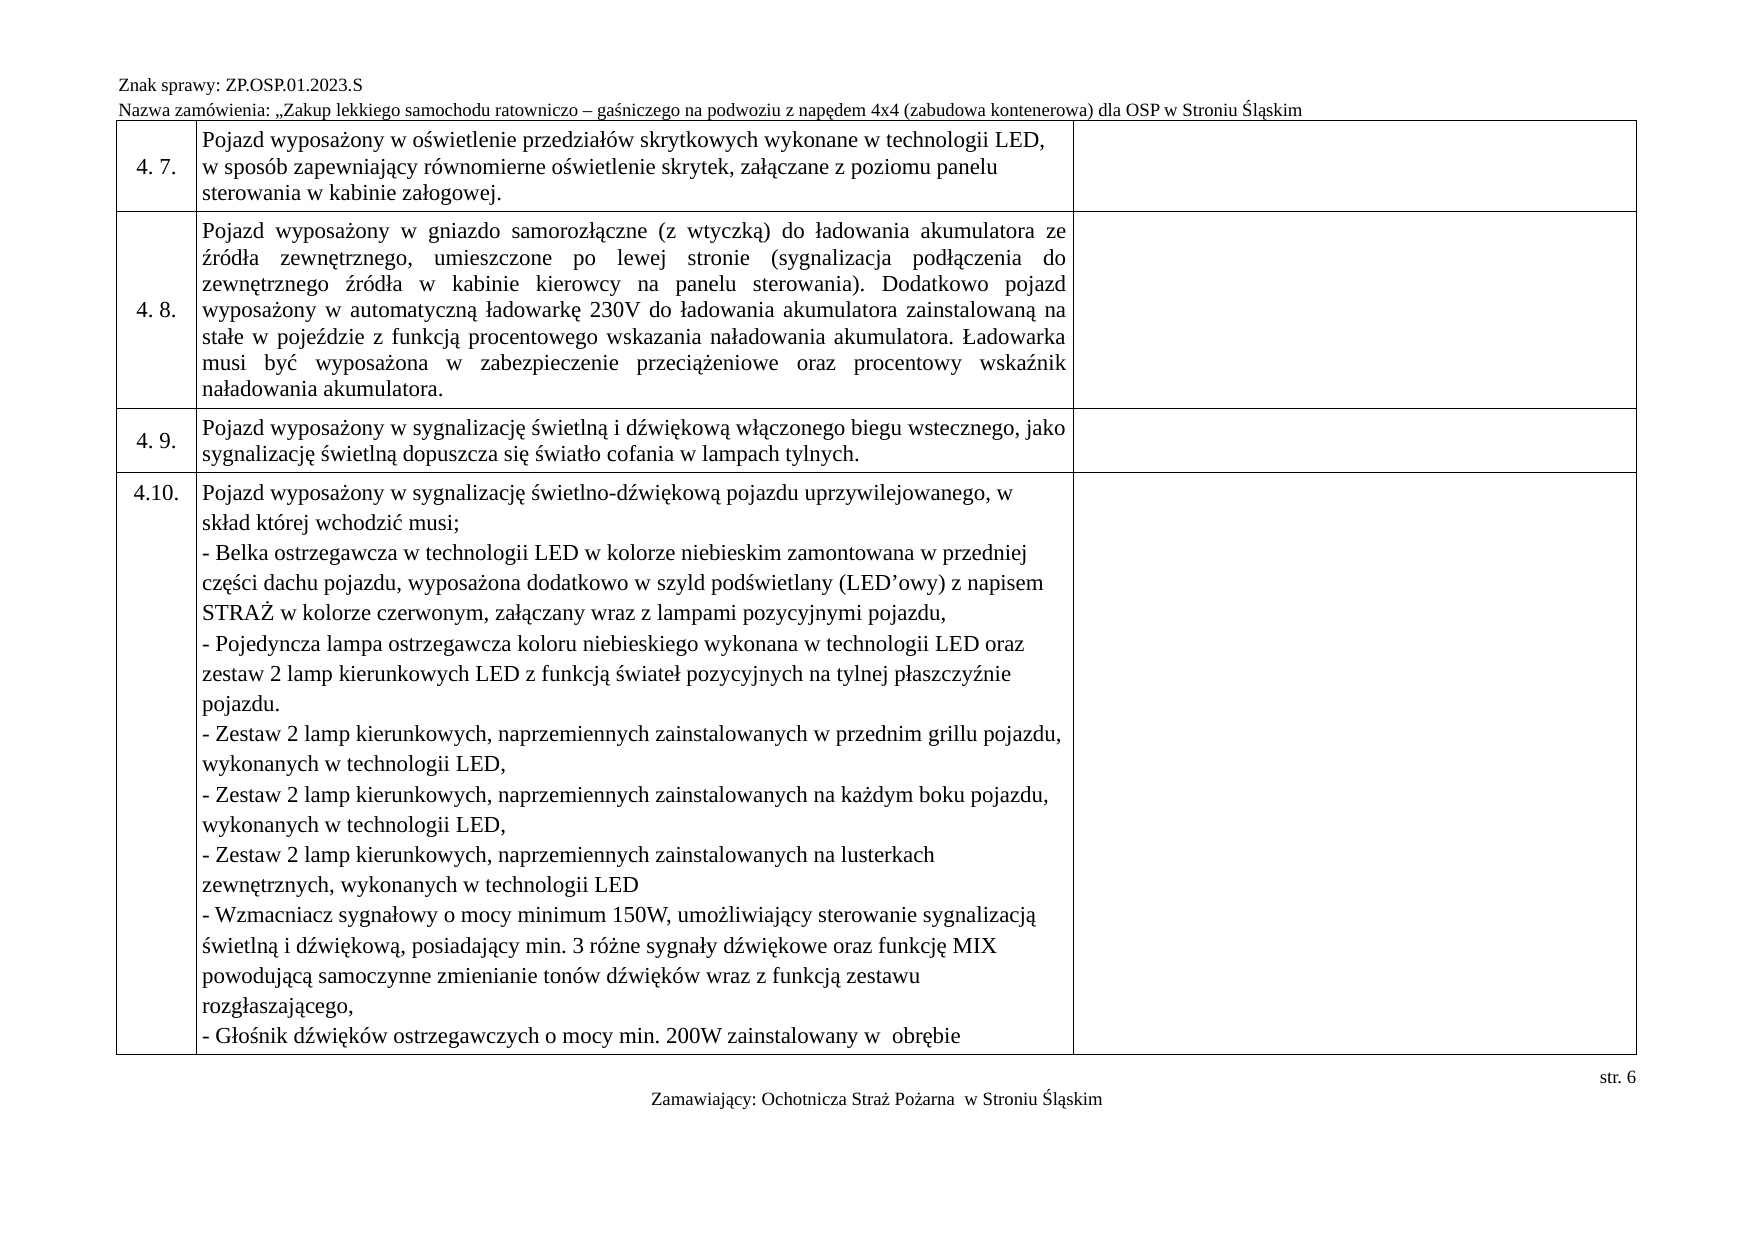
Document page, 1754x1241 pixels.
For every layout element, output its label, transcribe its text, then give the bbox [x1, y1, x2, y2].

table_cell 4. 8. [117, 212, 196, 408]
table_cell Pojazd wyposażony w sygnalizację świetlno-dźwiękową pojazdu uprzywilejowanego, w skład której wchodzić musi; - Belka ostrzegawcza w technologii LED w kolorze niebieskim zamontowana w przedniej części dachu pojazdu, wyposażona dodatkowo w szyld podświetlany (LED’owy) z napisem STRAŻ w kolorze czerwonym, załączany wraz z lampami pozycyjnymi pojazdu, - Pojedyncza lampa ostrzegawcza koloru niebieskiego wykonana w technologii LED oraz zestaw 2 lamp kierunkowych LED z funkcją świateł pozycyjnych na tylnej płaszczyźnie pojazdu. - Zestaw 2 lamp kierunkowych, naprzemiennych zainstalowanych w przednim grillu pojazdu, wykonanych w technologii LED, - Zestaw 2 lamp kierunkowych, naprzemiennych zainstalowanych na każdym boku pojazdu, wykonanych w technologii LED, - Zestaw 2 lamp kierunkowych, naprzemiennych zainstalowanych na lusterkach zewnętrznych, wykonanych w technologii LED - Wzmacniacz sygnałowy o mocy minimum 150W, umożliwiający sterowanie sygnalizacją świetlną i dźwiękową, posiadający min. 3 różne sygnały dźwiękowe oraz funkcję MIX powodującą samoczynne zmienianie tonów dźwięków wraz z funkcją zestawu rozgłaszającego, - Głośnik dźwięków ostrzegawczych o mocy min. 200W zainstalowany w obrębie [197, 473, 1073, 1054]
table_cell [1074, 473, 1636, 1054]
table_cell 4. 9. [117, 409, 196, 472]
table_cell Pojazd wyposażony w sygnalizację świetlną i dźwiękową włączonego biegu wstecznego, jako sygnalizację świetlną dopuszcza się światło cofania w lampach tylnych. [197, 409, 1073, 472]
table_cell Pojazd wyposażony w oświetlenie przedziałów skrytkowych wykonane w technologii LED, w sposób zapewniający równomierne oświetlenie skrytek, załączane z poziomu panelu sterowania w kabinie załogowej. [197, 121, 1073, 211]
table_cell [1074, 212, 1636, 408]
table_cell [1074, 121, 1636, 211]
table_cell 4. 7. [117, 121, 196, 211]
table_cell [1074, 409, 1636, 472]
table_cell Pojazd wyposażony w gniazdo samorozłączne (z wtyczką) do ładowania akumulatora ze źródła zewnętrznego, umieszczone po lewej stronie (sygnalizacja podłączenia do zewnętrznego źródła w kabinie kierowcy na panelu sterowania). Dodatkowo pojazd wyposażony w automatyczną ładowarkę 230V do ładowania akumulatora zainstalowaną na stałe w pojeździe z funkcją procentowego wskazania naładowania akumulatora. Ładowarka musi być wyposażona w zabezpieczenie przeciążeniowe oraz procentowy wskaźnik naładowania akumulatora. [197, 212, 1073, 408]
table_cell 4.10. [117, 473, 196, 1054]
